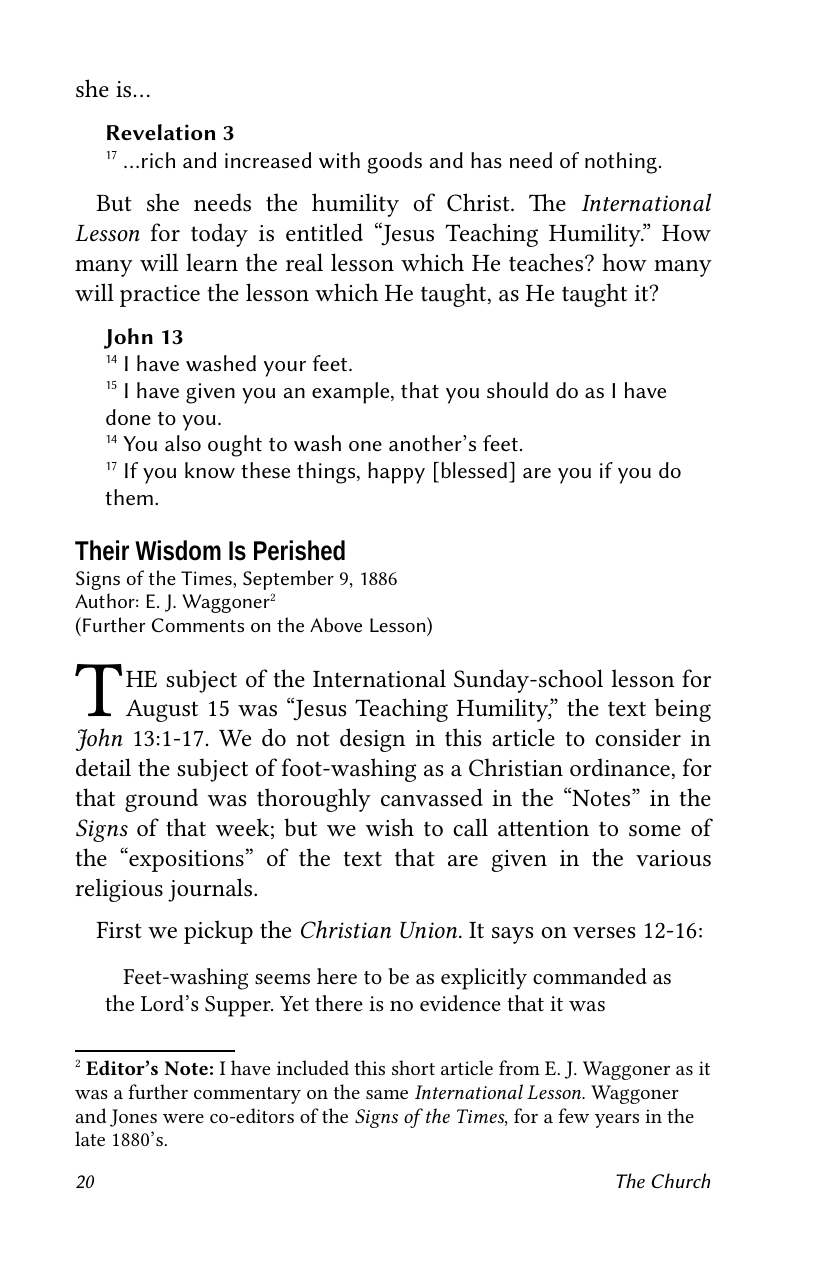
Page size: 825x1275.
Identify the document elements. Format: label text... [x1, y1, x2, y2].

text John 13 [105, 324, 712, 350]
text But she needs the humility of Christ. The International Lesson for today is entitled “Jesus Teaching Humility.” How many will learn the real lesson which He teaches? how many will practice the lesson which He taught, as He taught it? [75, 189, 712, 307]
text Signs of the Times, September 9, 1886 [75, 566, 712, 590]
subtitle Their Wisdom Is Perished [75, 535, 712, 566]
text THE subject of the International Sunday-school lesson for August 15 was “Jesus Teaching Humility,” the text being John 13:1-17. We do not design in this article to consider in detail the subject of foot-washing as a Christian ordinance, for that ground was thoroughly canvassed in the “Notes” in the Signs of that week; but we wish to call attention to some of the “expositions” of the text that are given in the various religious journals. [75, 664, 712, 902]
text 14 You also ought to wash one another’s feet. [105, 431, 682, 457]
text she is… [75, 75, 712, 103]
text Author: E. J. Waggoner [75, 590, 712, 614]
text Revelation 3 [105, 120, 712, 146]
text 17 If you know these things, happy [blessed] are you if you do them. [105, 458, 682, 511]
text Feet-washing seems here to be as explicitly commanded as the Lord’s Supper. Yet there is no evidence that it was [105, 964, 682, 1017]
text First we pickup the Christian Union. It says on verses 12-16: [75, 916, 712, 944]
text Editor’s Note: I have included this short article from E. J. Waggoner as it was a further commentary on the same International Lesson. Waggoner and Jones were co-editors of the Signs of the Times, for a few years in the late 1880’s. [75, 1057, 712, 1152]
text 14 I have washed your feet. [105, 351, 682, 377]
text (Further Comments on the Above Lesson) [75, 614, 712, 638]
text 15 I have given you an example, that you should do as I have done to you. [105, 378, 682, 431]
text 17 ...rich and increased with goods and has need of nothing. [105, 147, 682, 174]
